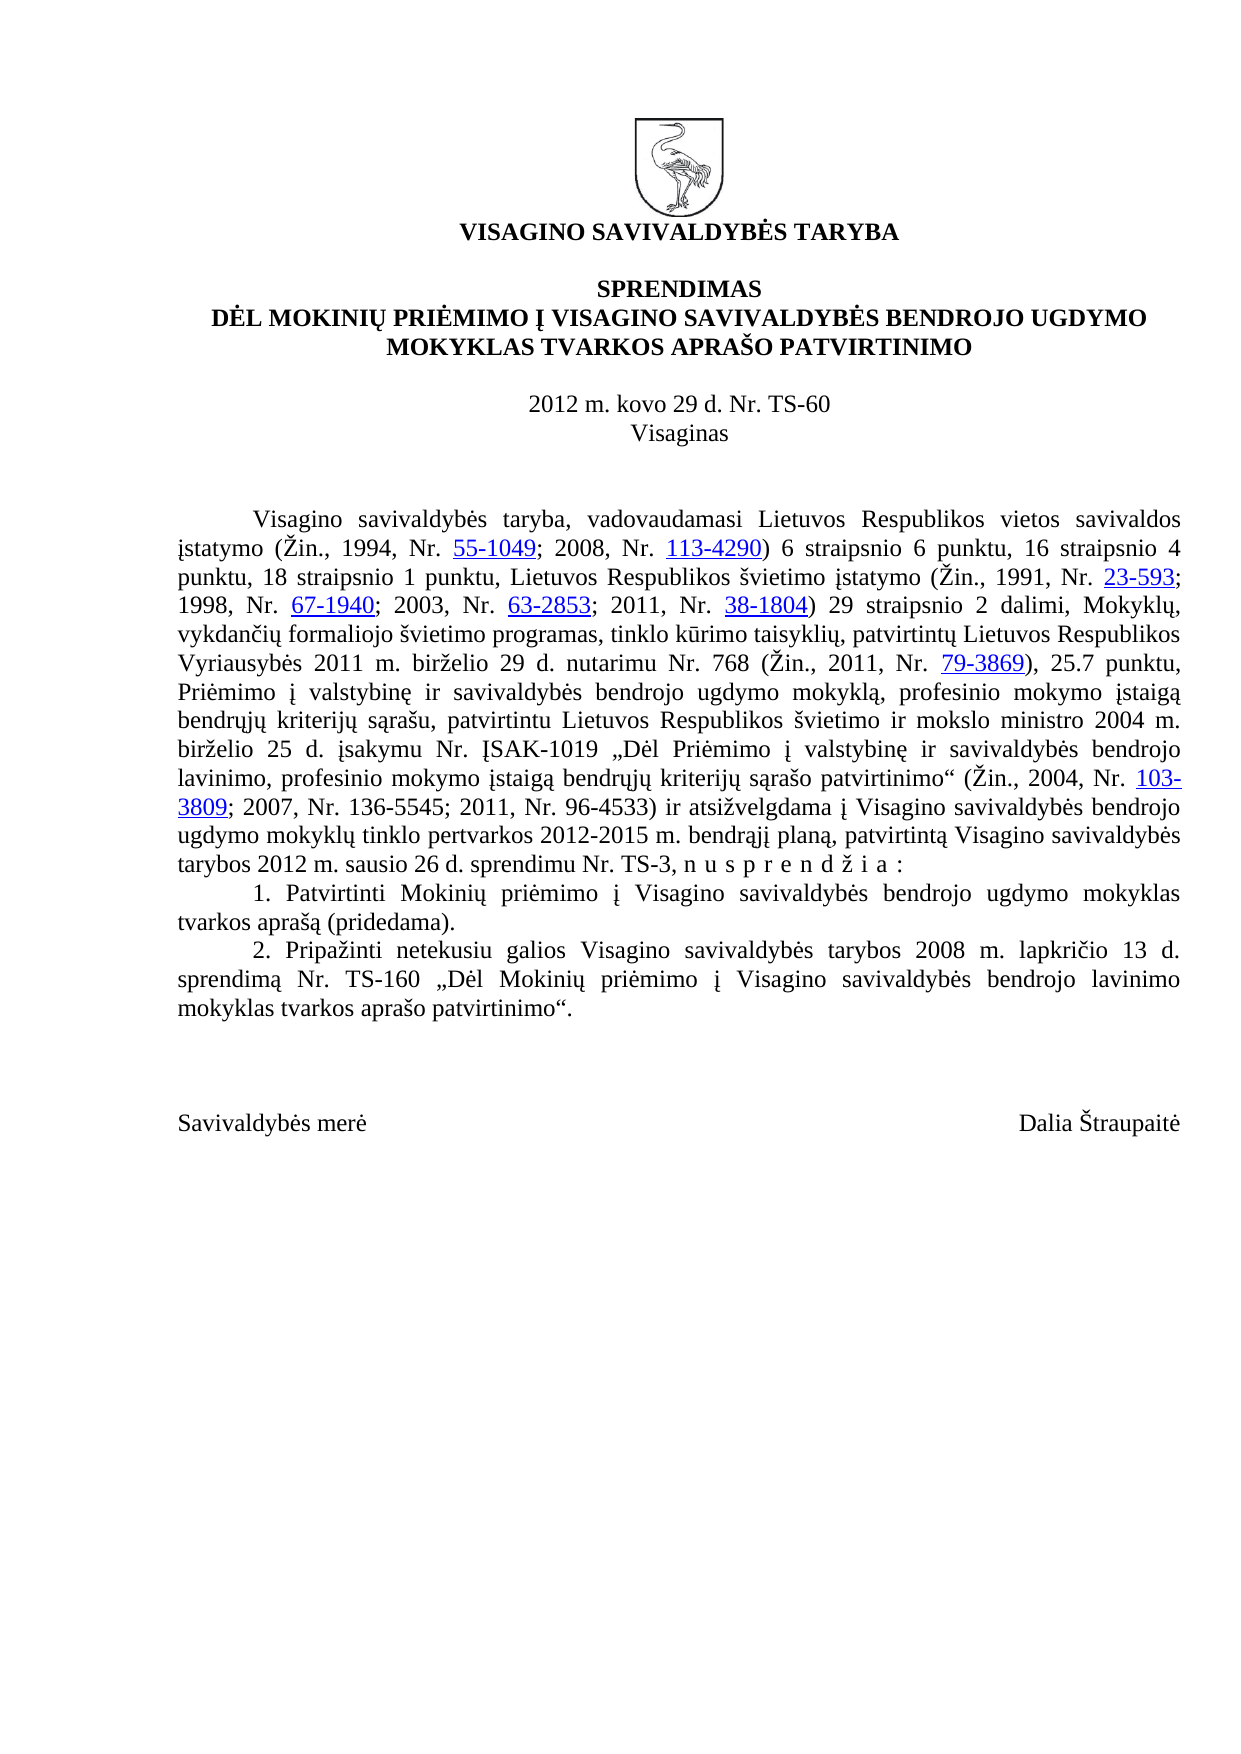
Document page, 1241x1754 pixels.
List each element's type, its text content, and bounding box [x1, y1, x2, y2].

text VISAGINO SAVIVALDYBĖS TARYBA [177, 217, 1181, 245]
text 2012 m. kovo 29 d. Nr. TS-60 [177, 389, 1181, 418]
text SPRENDIMAS [177, 274, 1181, 303]
text 2. Pripažinti netekusiu galios Visagino savivaldybės tarybos 2008 m. lapkričio 13 d. sprendimą Nr. TS-160 „Dėl Mokinių priėmimo į Visagino savivaldybės bendrojo lavinimo mokyklas tvarkos aprašo patvirtinimo“. [177, 935, 1181, 1022]
text Visagino savivaldybės taryba, vadovaudamasi Lietuvos Respublikos vietos savivaldos įstatymo (Žin., 1994, Nr. 55-1049; 2008, Nr. 113-4290) 6 straipsnio 6 punktu, 16 straipsnio 4 punktu, 18 straipsnio 1 punktu, Lietuvos Respublikos švietimo įstatymo (Žin., 1991, Nr. 23-593; 1998, Nr. 67-1940; 2003, Nr. 63-2853; 2011, Nr. 38-1804) 29 straipsnio 2 dalimi, Mokyklų, vykdančių formaliojo švietimo programas, tinklo kūrimo taisyklių, patvirtintų Lietuvos Respublikos Vyriausybės 2011 m. birželio 29 d. nutarimu Nr. 768 (Žin., 2011, Nr. 79-3869), 25.7 punktu, Priėmimo į valstybinę ir savivaldybės bendrojo ugdymo mokyklą, profesinio mokymo įstaigą bendrųjų kriterijų sąrašu, patvirtintu Lietuvos Respublikos švietimo ir mokslo ministro 2004 m. birželio 25 d. įsakymu Nr. ĮSAK-1019 „Dėl Priėmimo į valstybinę ir savivaldybės bendrojo lavinimo, profesinio mokymo įstaigą bendrųjų kriterijų sąrašo patvirtinimo“ (Žin., 2004, Nr. 103-3809; 2007, Nr. 136-5545; 2011, Nr. 96-4533) ir atsižvelgdama į Visagino savivaldybės bendrojo ugdymo mokyklų tinklo pertvarkos 2012-2015 m. bendrąjį planą, patvirtintą Visagino savivaldybės tarybos 2012 m. sausio 26 d. sprendimu Nr. TS-3, nusprendžia: [177, 504, 1181, 878]
text 1. Patvirtinti Mokinių priėmimo į Visagino savivaldybės bendrojo ugdymo mokyklas tvarkos aprašą (pridedama). [177, 878, 1181, 935]
text Visaginas [177, 418, 1181, 447]
text Savivaldybės merė Dalia Štraupaitė [177, 1108, 1181, 1137]
text DĖL MOKINIŲ PRIĖMIMO Į VISAGINO SAVIVALDYBĖS BENDROJO UGDYMO MOKYKLAS TVARKOS APRAŠO PATVIRTINIMO [177, 303, 1181, 360]
